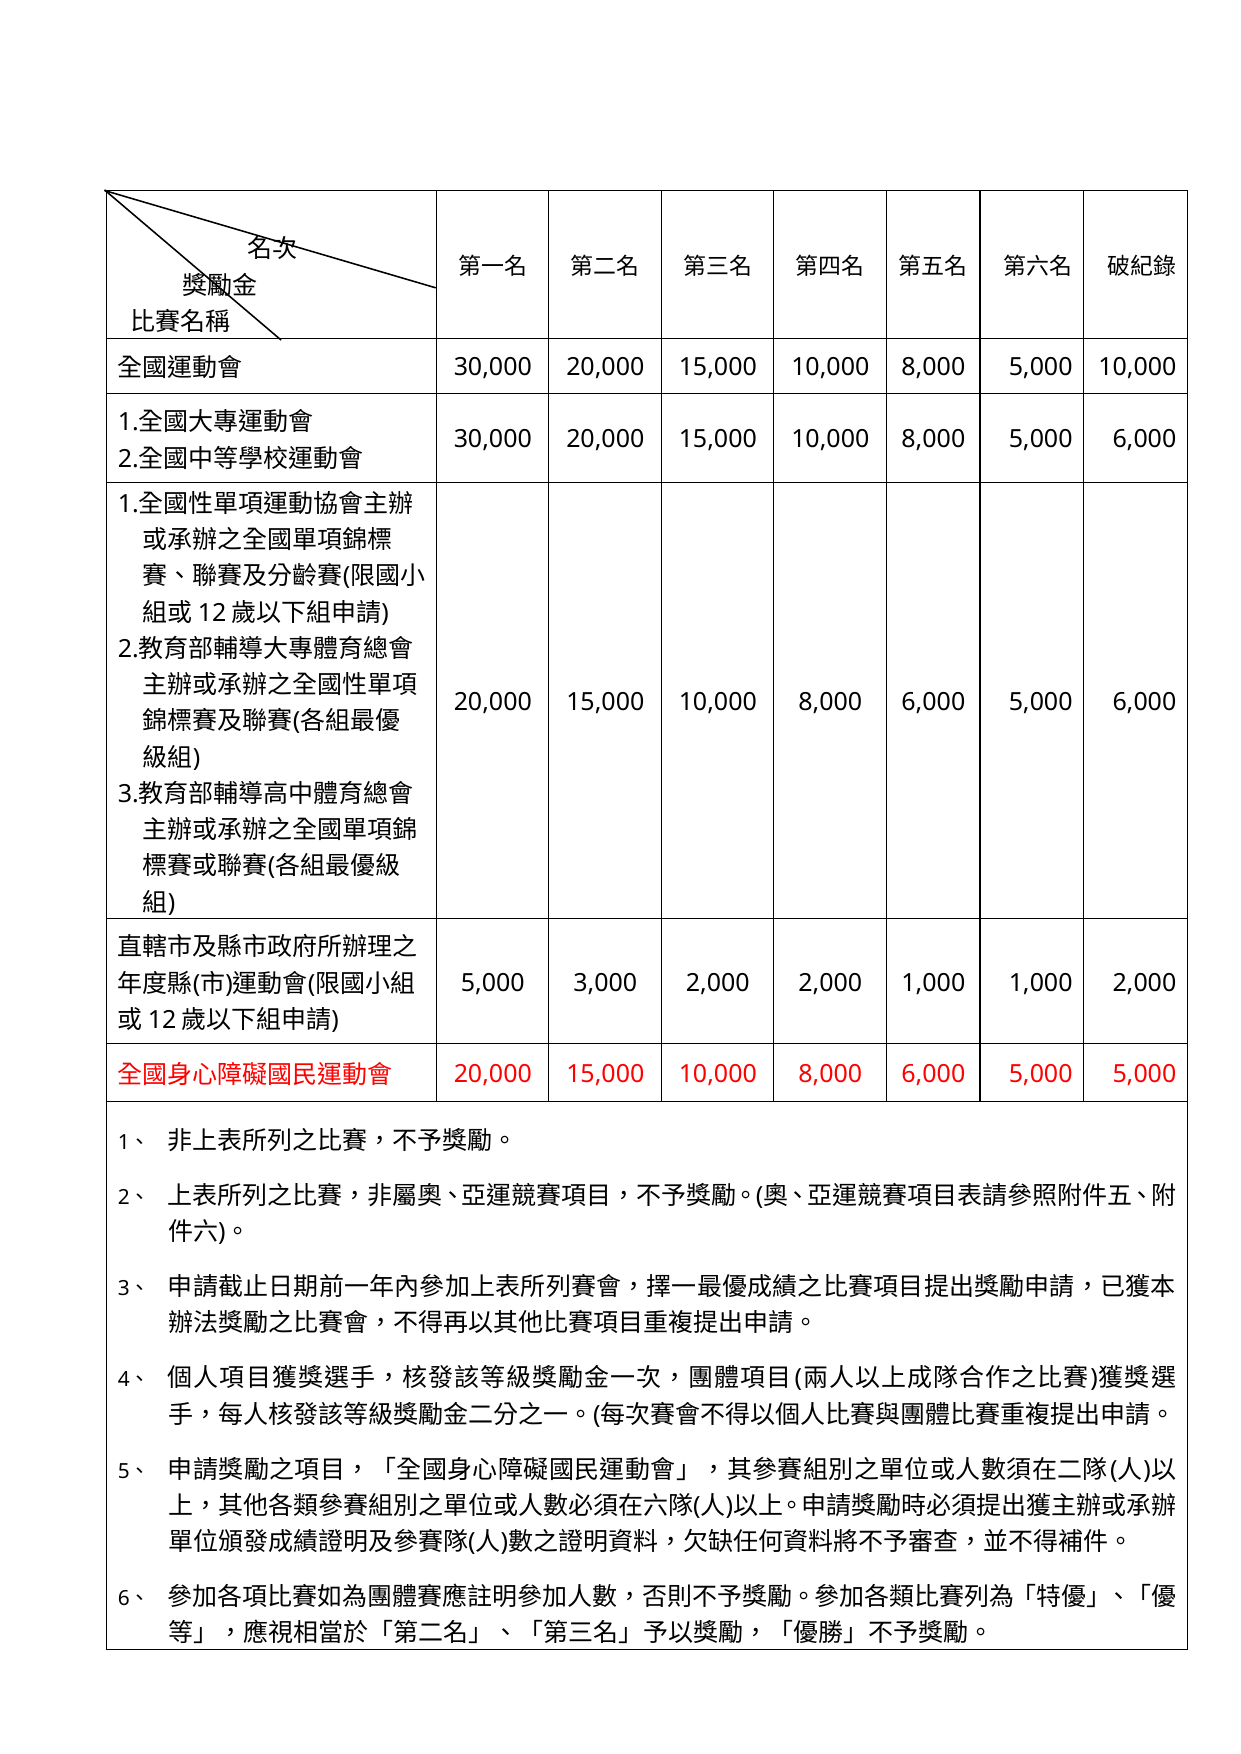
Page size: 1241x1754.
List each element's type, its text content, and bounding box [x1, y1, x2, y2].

table_cell 5,000 [437, 919, 548, 1043]
table_cell 6,000 [1084, 483, 1187, 918]
table_cell 10,000 [774, 394, 886, 482]
table_cell 30,000 [437, 394, 548, 482]
table_cell 10,000 [662, 483, 773, 918]
table_cell 3,000 [549, 919, 661, 1043]
table_cell 2,000 [774, 919, 886, 1043]
table_cell 30,000 [437, 339, 548, 393]
table_header 第六名 [981, 191, 1083, 338]
table_cell 10,000 [774, 339, 886, 393]
table_cell 10,000 [662, 1044, 773, 1101]
table_header 名次 獎勵金 比賽名稱 [112, 194, 436, 338]
table_cell 1,000 [981, 919, 1083, 1043]
table_cell 直轄市及縣市政府所辦理之年度縣(市)運動會(限國小組或12歲以下組申請) [107, 919, 436, 1043]
table_cell 1,000 [887, 919, 979, 1043]
table_cell 6,000 [887, 1044, 979, 1101]
table_cell 15,000 [662, 339, 773, 393]
table_cell 1.全國性單項運動協會主辦或承辦之全國單項錦標賽、聯賽及分齡賽(限國小組或12歲以下組申請) 2.教育部輔導大專體育總會主辦或承辦之全國性單項錦標賽及聯賽(各組最優級組) 3.教育部輔導高中體育總會主辦或承辦之全國單項錦標賽或聯賽(各組最優級組) [107, 483, 436, 918]
table_cell 6,000 [887, 483, 979, 918]
table_cell 15,000 [549, 483, 661, 918]
table_cell 5,000 [981, 394, 1083, 482]
table_cell 5,000 [981, 1044, 1083, 1101]
table_cell 8,000 [887, 394, 979, 482]
table_cell 8,000 [774, 483, 886, 918]
table_cell 6,000 [1084, 394, 1187, 482]
table_cell 5,000 [1084, 1044, 1187, 1101]
table_cell 20,000 [549, 339, 661, 393]
table_cell 10,000 [1084, 339, 1187, 393]
table_cell 5,000 [981, 339, 1083, 393]
table_header 第三名 [662, 191, 773, 338]
table_header 名次 獎勵金 比賽名稱 [113, 191, 436, 286]
table_header 破紀錄 [1084, 191, 1187, 338]
table_header 第五名 [887, 191, 979, 338]
table_cell 全國身心障礙國民運動會 [107, 1044, 436, 1101]
table_header 第一名 [437, 191, 548, 338]
table_cell 2,000 [662, 919, 773, 1043]
table_header 第四名 [774, 191, 886, 338]
table_cell 全國運動會 [107, 339, 436, 393]
table_cell 非上表所列之比賽，不予獎勵。 上表所列之比賽，非屬奧、亞運競賽項目，不予獎勵。(奧、亞運競賽項目表請參照附件五、附件六)。 申請截止日期前一年內參加上表所列賽會，擇一最優成績之比賽項目提出獎勵申請，已獲本辦法獎勵之比賽會，不得再以其他比賽項目重複提出申請。 個人項目獲獎選手，核發該等級獎勵金一次，團體項目(兩人以上成隊合作之比賽)獲獎選手，每人核發該等級獎勵金二分之一。(每次賽會不得以個人比賽與團體比賽重複提出申請。 申請獎勵之項目，「全國身心障礙國民運動會」，其參賽組別之單位或人數須在二隊(人)以上，其他各類參賽組別之單位或人數必須在六隊(人)以上。申請獎勵時必須提出獲主辦或承辦單位頒發成績證明及參賽隊(人)數之證明資料，欠缺任何資料將不予審查，並不得補件。 參加各項比賽如為團體賽應註明參加人數，否則不予獎勵。參加各類比賽列為「特優」、「優等」，應視相當於「第二名」、「第三名」予以獎勵，「優勝」不予獎勵。 [107, 1102, 1187, 1649]
table_cell 2,000 [1084, 919, 1187, 1043]
table_cell 15,000 [662, 394, 773, 482]
table_cell 20,000 [437, 483, 548, 918]
table_header 名次 獎勵金 比賽名稱 [107, 194, 276, 338]
table_cell 15,000 [549, 1044, 661, 1101]
table_cell 20,000 [437, 1044, 548, 1101]
table_cell 20,000 [549, 394, 661, 482]
table_cell 1.全國大專運動會 2.全國中等學校運動會 [107, 394, 436, 482]
table_cell 8,000 [887, 339, 979, 393]
table_cell 5,000 [981, 483, 1083, 918]
table_cell 8,000 [774, 1044, 886, 1101]
table_header 第二名 [549, 191, 661, 338]
